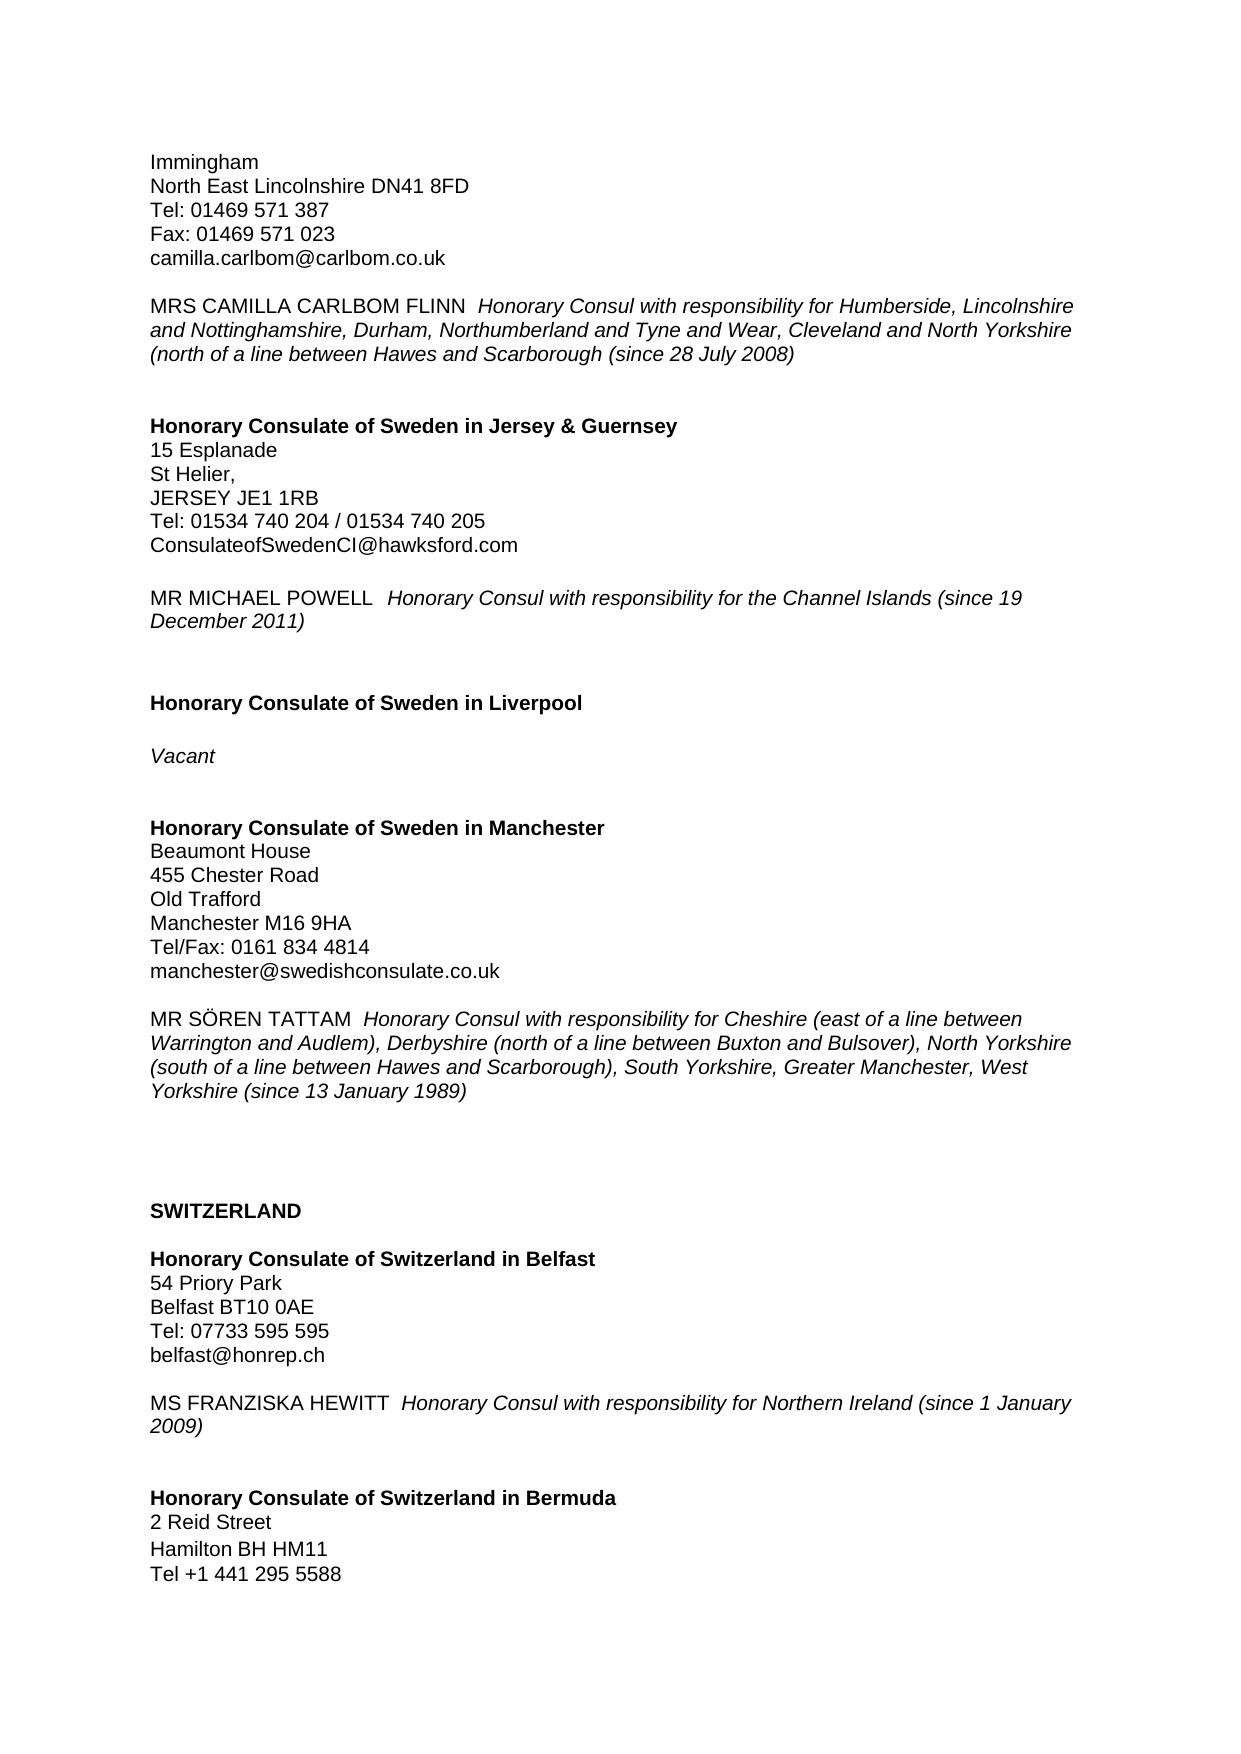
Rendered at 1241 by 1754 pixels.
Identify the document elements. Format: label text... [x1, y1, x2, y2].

text Immingham [150, 150, 1090, 174]
text 15 Esplanade [150, 437, 1090, 461]
text Honorary Consulate of Sweden in Jersey & Guernsey [150, 413, 1090, 437]
text Honorary Consulate of Sweden in Liverpool [150, 691, 1090, 715]
text 2 Reid Street [150, 1510, 1090, 1534]
text Fax: 01469 571 023 [150, 222, 1090, 246]
text Tel: 01469 571 387 [150, 198, 1090, 222]
text Honorary Consulate of Sweden in Manchester [150, 815, 1090, 839]
text camilla.carlbom@carlbom.co.uk [150, 246, 1090, 270]
text Honorary Consulate of Switzerland in Belfast [150, 1247, 1090, 1271]
text Vacant [150, 743, 1090, 767]
text Tel: 01534 740 204 / 01534 740 205 [150, 509, 1090, 533]
text Belfast BT10 0AE [150, 1294, 1090, 1318]
text Tel +1 441 295 5588 [150, 1562, 1090, 1586]
text Honorary Consulate of Switzerland in Bermuda [150, 1486, 1090, 1510]
text 455 Chester Road [150, 863, 1090, 887]
text manchester@swedishconsulate.co.uk [150, 959, 1090, 983]
text Beaumont House [150, 839, 1090, 863]
text North East Lincolnshire DN41 8FD [150, 174, 1090, 198]
text MR MICHAEL POWELL Honorary Consul with responsibility for the Channel Islands (since 19 December 2011) [150, 585, 1090, 633]
text Hamilton BH HM11 [150, 1534, 1090, 1562]
text JERSEY JE1 1RB [150, 485, 1090, 509]
text 54 Priory Park [150, 1271, 1090, 1294]
text MS FRANZISKA HEWITT Honorary Consul with responsibility for Northern Ireland (since 1 January 2009) [150, 1390, 1090, 1438]
text ConsulateofSwedenCI@hawksford.com [150, 533, 1090, 557]
text MRS CAMILLA CARLBOM FLINN Honorary Consul with responsibility for Humberside, Lincolnshire and Nottinghamshire, Durham, Northumberland and Tyne and Wear, Cleveland and North Yorkshire (north of a line between Hawes and Scarborough (since 28 July 2008) [150, 294, 1090, 366]
text belfast@honrep.ch [150, 1342, 1090, 1366]
text MR SÖREN TATTAM Honorary Consul with responsibility for Cheshire (east of a line between Warrington and Audlem), Derbyshire (north of a line between Buxton and Bulsover), North Yorkshire (south of a line between Hawes and Scarborough), South Yorkshire, Greater Manchester, West Yorkshire (since 13 January 1989) [150, 1007, 1090, 1103]
text St Helier, [150, 461, 1090, 485]
text Old Trafford [150, 887, 1090, 911]
text Tel/Fax: 0161 834 4814 [150, 935, 1090, 959]
text Tel: 07733 595 595 [150, 1318, 1090, 1342]
text SWITZERLAND [150, 1199, 1090, 1223]
text Manchester M16 9HA [150, 911, 1090, 935]
